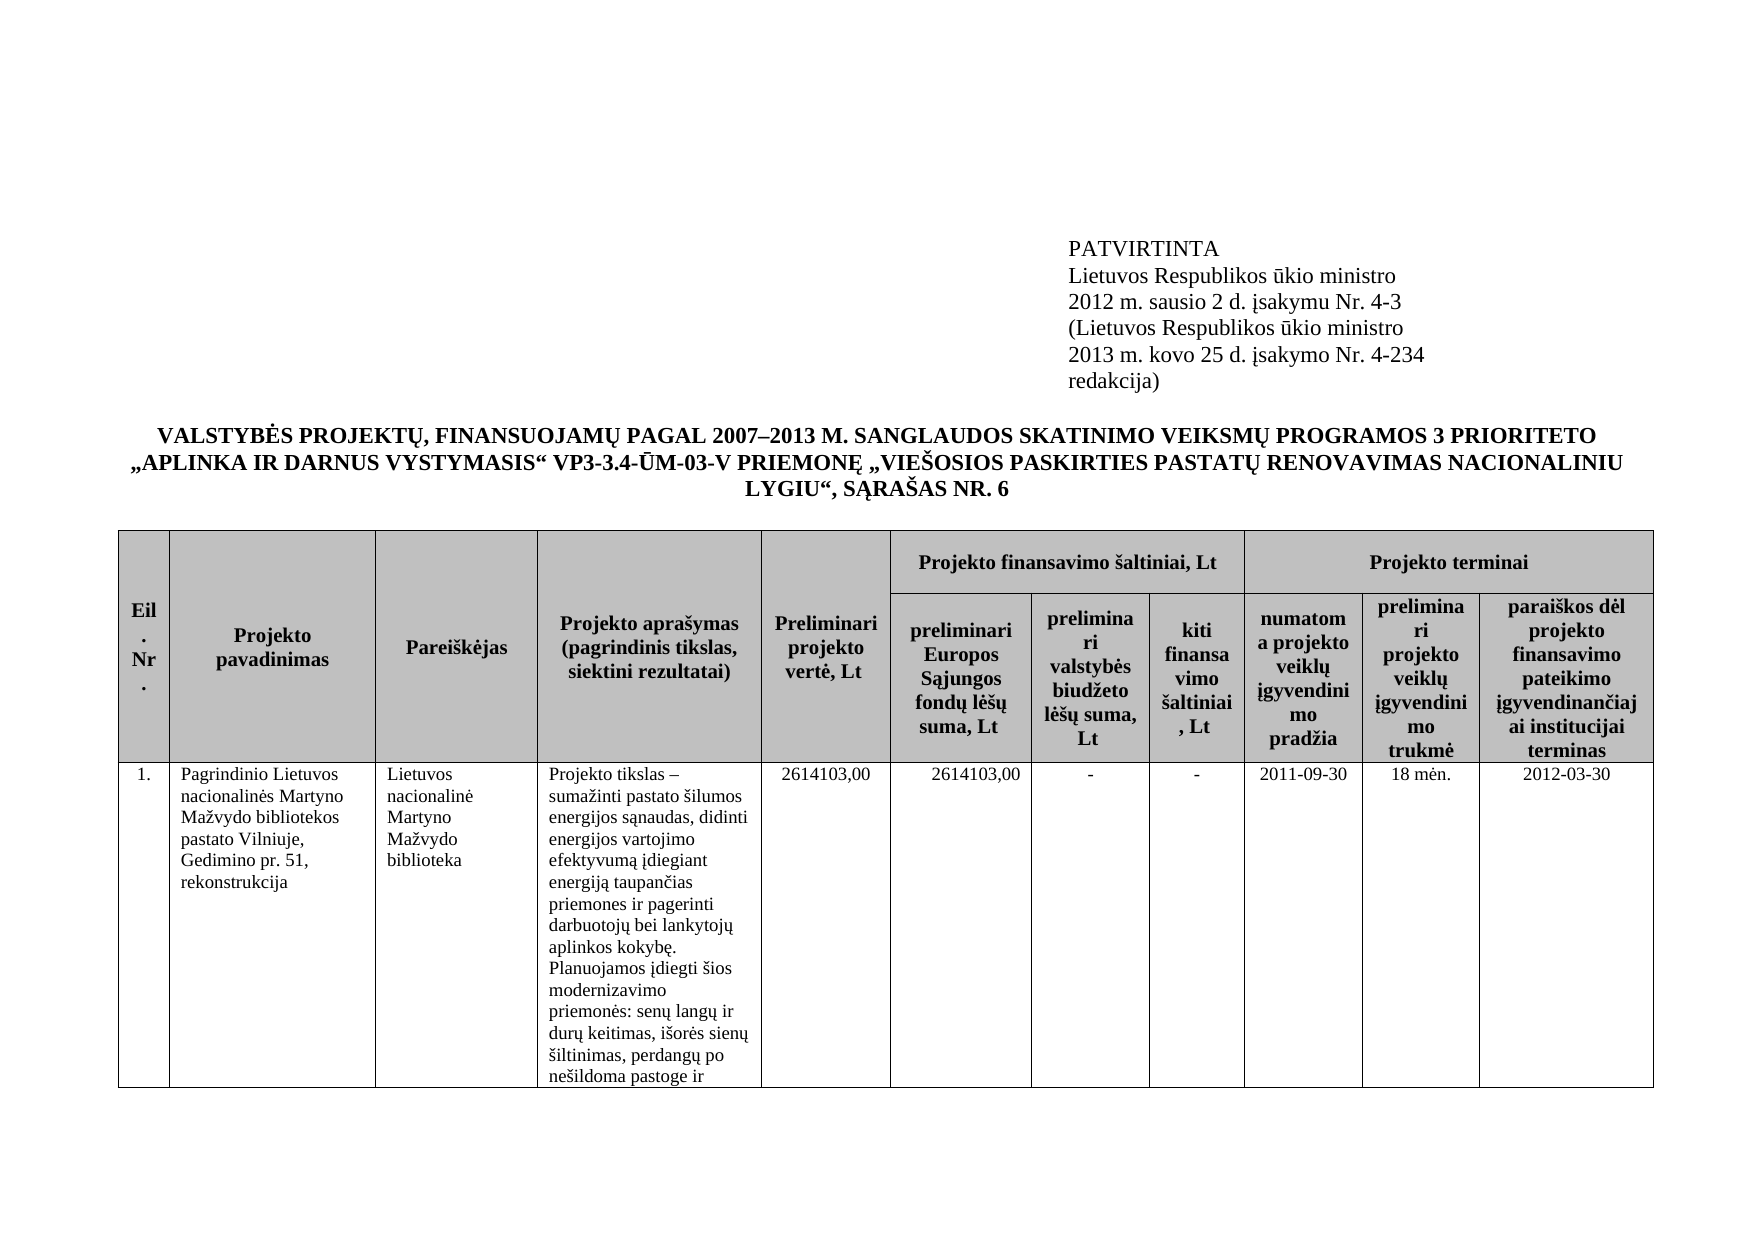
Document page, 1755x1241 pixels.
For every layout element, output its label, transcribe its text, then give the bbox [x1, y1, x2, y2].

text PATVIRTINTA [1068, 235, 1636, 262]
table_cell preliminari Europos Sąjungos fondų lėšų suma, Lt [891, 594, 1031, 762]
table_cell Lietuvos nacionalinė Martyno Mažvydo biblioteka [376, 763, 537, 1087]
text Lietuvos Respublikos ūkio ministro [1068, 262, 1636, 288]
table_header Pareiškėjas [376, 531, 537, 762]
table_cell 2011-09-30 [1245, 763, 1362, 1087]
table_cell kiti finansavimo šaltiniai, Lt [1150, 594, 1244, 762]
text VALSTYBĖS PROJEKTŲ, FINANSUOJAMŲ PAGAL 2007–2013 M. SANGLAUDOS SKATINIMO VEIKSMŲ PROGRAMOS 3 PRIORITETO „APLINKA IR DARNUS VYSTYMASIS“ VP3-3.4-ŪM-03-V PRIEMONĘ „VIEŠOSIOS PASKIRTIES PASTATŲ RENOVAVIMAS NACIONALINIU LYGIU“, SĄRAŠAS NR. 6 [118, 422, 1636, 501]
table_header Projekto aprašymas (pagrindinis tikslas, siektini rezultatai) [538, 531, 761, 762]
table_header Projekto terminai [1245, 531, 1653, 593]
table_cell - [1150, 763, 1244, 1087]
table_header Projekto pavadinimas [170, 531, 375, 762]
text (Lietuvos Respublikos ūkio ministro [1068, 314, 1636, 341]
table_cell 2614103,00 [762, 763, 890, 1087]
table_cell preliminari valstybės biudžeto lėšų suma, Lt [1032, 594, 1149, 762]
text 2013 m. kovo 25 d. įsakymo Nr. 4-234 [1068, 341, 1636, 367]
text 2012 m. sausio 2 d. įsakymu Nr. 4-3 [1068, 288, 1636, 314]
table_cell Projekto tikslas – sumažinti pastato šilumos energijos sąnaudas, didinti energijos vartojimo efektyvumą įdiegiant energiją taupančias priemones ir pagerinti darbuotojų bei lankytojų aplinkos kokybę. Planuojamos įdiegti šios modernizavimo priemonės: senų langų ir durų keitimas, išorės sienų šiltinimas, perdangų po nešildoma pastoge ir [538, 763, 761, 1087]
table_cell 2012-03-30 [1480, 763, 1653, 1087]
table_header Preliminari projekto vertė, Lt [762, 531, 890, 762]
table_cell paraiškos dėl projekto finansavimo pateikimo įgyvendinančiajai institucijai terminas [1480, 594, 1653, 762]
table_cell preliminari projekto veiklų įgyvendinimo trukmė [1363, 594, 1479, 762]
table_cell 2614103,00 [891, 763, 1031, 1087]
table_cell 1. [119, 763, 169, 1087]
text redakcija) [1068, 367, 1636, 393]
table_cell numatoma projekto veiklų įgyvendinimo pradžia [1245, 594, 1362, 762]
table_cell 18 mėn. [1363, 763, 1479, 1087]
table_cell Pagrindinio Lietuvos nacionalinės Martyno Mažvydo bibliotekos pastato Vilniuje, Gedimino pr. 51, rekonstrukcija [170, 763, 375, 1087]
table_header Eil. Nr. [119, 531, 169, 762]
table_cell - [1032, 763, 1149, 1087]
table_header Projekto finansavimo šaltiniai, Lt [891, 531, 1244, 593]
